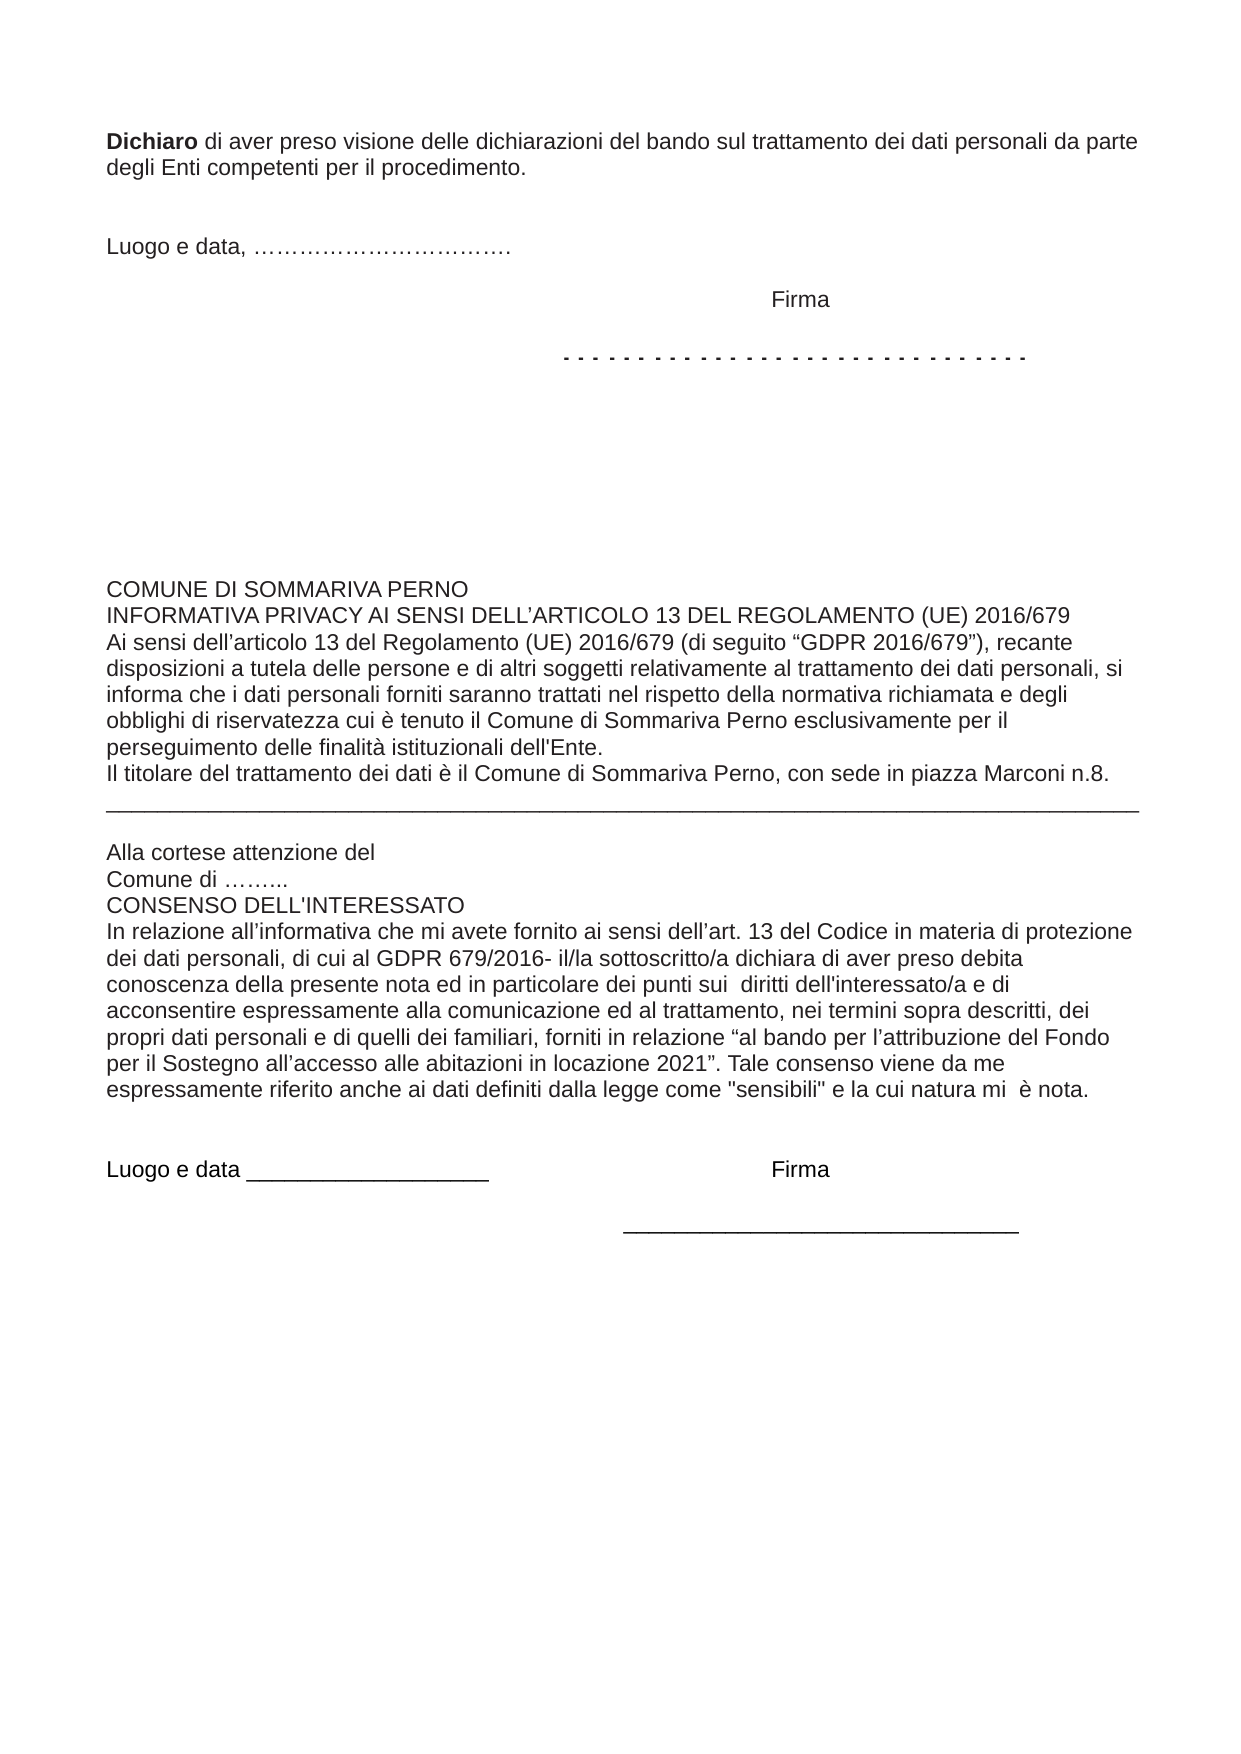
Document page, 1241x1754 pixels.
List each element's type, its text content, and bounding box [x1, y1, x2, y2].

text _______________________________ [106, 1208, 1145, 1234]
text Alla cortese attenzione del [106, 839, 1145, 866]
text CONSENSO DELL'INTERESSATO [106, 892, 1145, 918]
text Il titolare del trattamento dei dati è il Comune di Sommariva Perno, con sede in piazza Marconi n.8. [106, 760, 1145, 787]
text …………………………. [558, 338, 1145, 365]
text Comune di ……... [106, 866, 1145, 892]
text Luogo e data, ……………………………. [106, 233, 1145, 259]
text INFORMATIVA PRIVACY AI SENSI DELL’ARTICOLO 13 DEL REGOLAMENTO (UE) 2016/679 [106, 602, 1145, 628]
text Dichiaro di aver preso visione delle dichiarazioni del bando sul trattamento dei dati personali da parte degli Enti competenti per il procedimento. [106, 128, 1145, 180]
text Ai sensi dell’articolo 13 del Regolamento (UE) 2016/679 (di seguito “GDPR 2016/679”), recante disposizioni a tutela delle persone e di altri soggetti relativamente al trattamento dei dati personali, si informa che i dati personali forniti saranno trattati nel rispetto della normativa richiamata e degli obblighi di riservatezza cui è tenuto il Comune di Sommariva Perno esclusivamente per il perseguimento delle finalità istituzionali dell'Ente. [106, 628, 1145, 760]
text _________________________________________________________________________________ [106, 787, 1145, 813]
text Luogo e data ___________________ Firma [106, 1156, 1145, 1182]
text In relazione all’informativa che mi avete fornito ai sensi dell’art. 13 del Codice in materia di protezione dei dati personali, di cui al GDPR 679/2016- il/la sottoscritto/a dichiara di aver preso debita conoscenza della presente nota ed in particolare dei punti sui diritti dell'interessato/a e di acconsentire espressamente alla comunicazione ed al trattamento, nei termini sopra descritti, dei propri dati personali e di quelli dei familiari, forniti in relazione “al bando per l’attribuzione del Fondo per il Sostegno all’accesso alle abitazioni in locazione 2021”. Tale consenso viene da me espressamente riferito anche ai dati definiti dalla legge come "sensibili" e la cui natura mi è nota. [106, 918, 1145, 1103]
text COMUNE DI SOMMARIVA PERNO [106, 576, 1145, 602]
text Firma [106, 286, 1145, 312]
